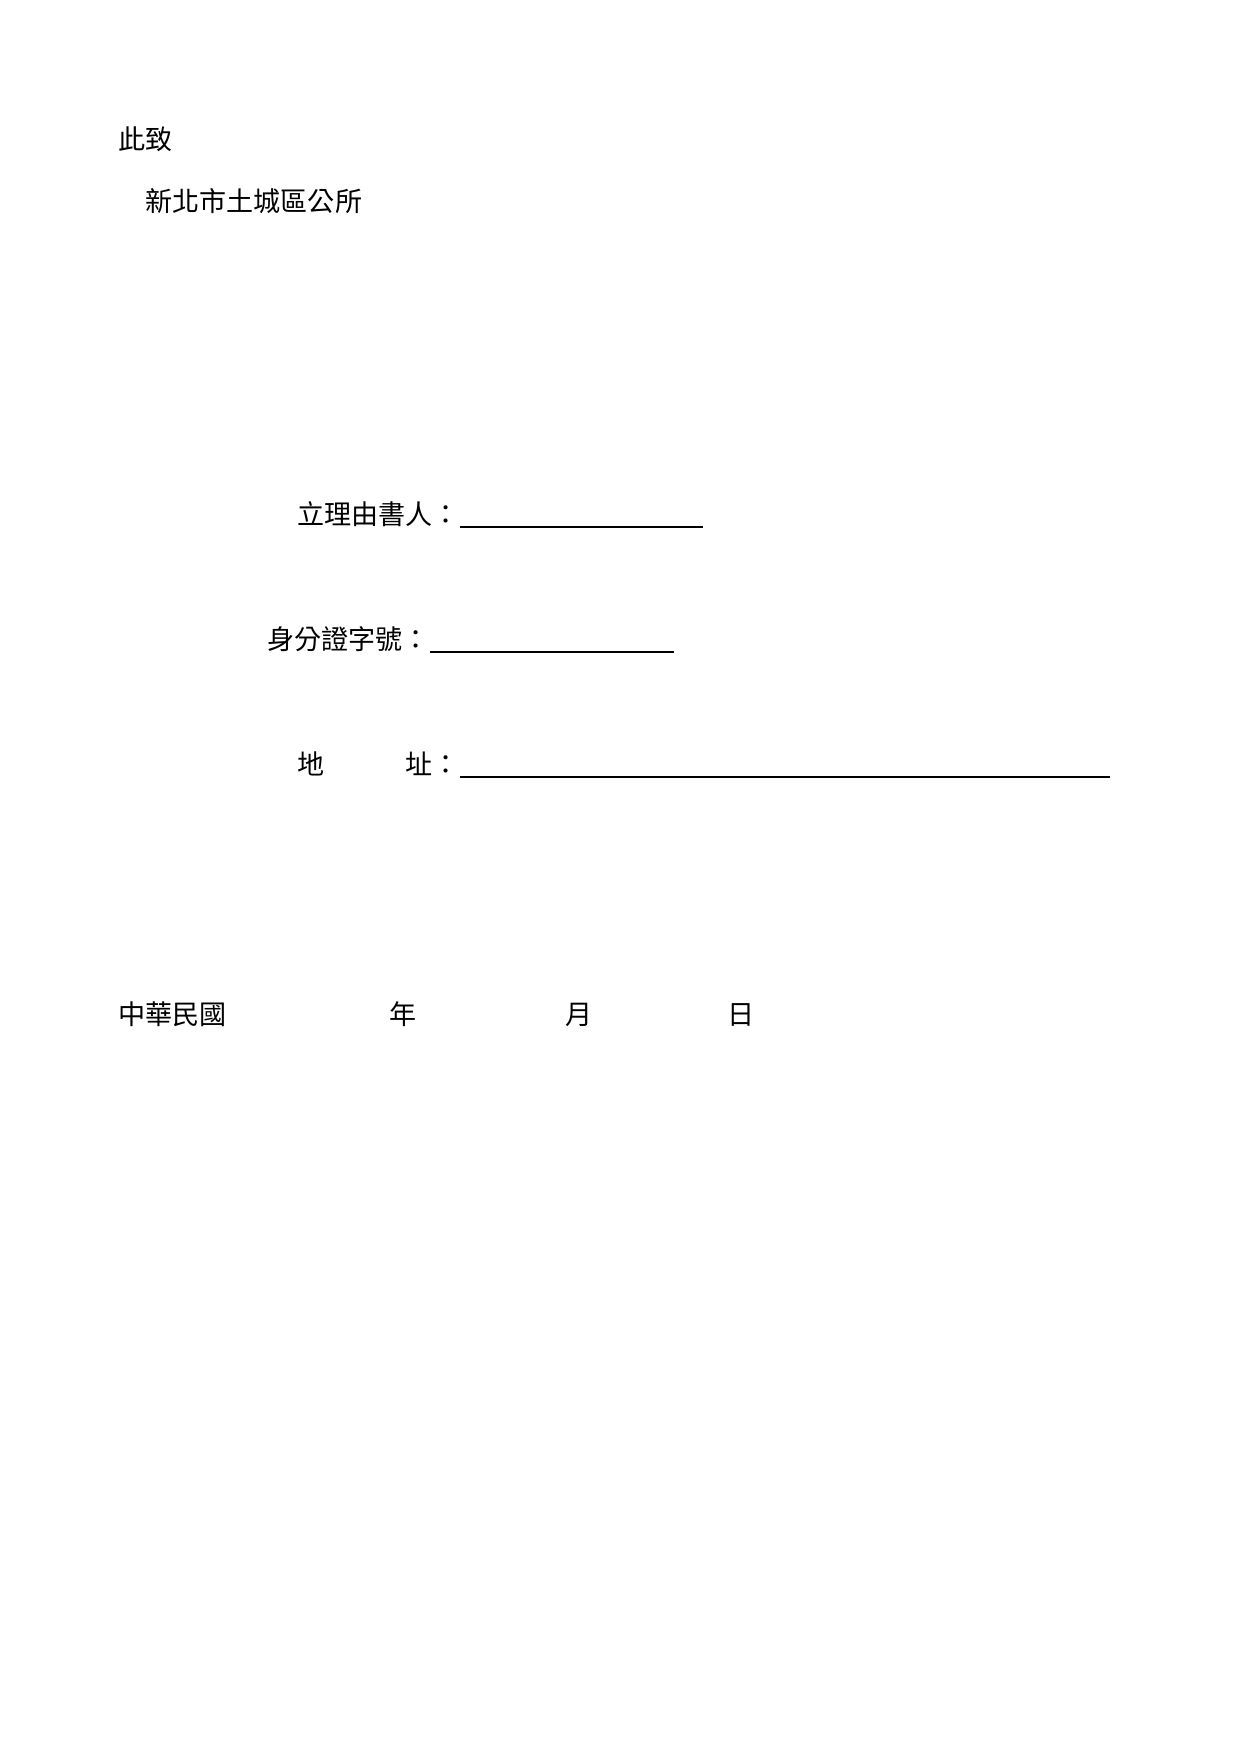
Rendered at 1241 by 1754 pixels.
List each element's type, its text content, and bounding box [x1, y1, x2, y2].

text 身分證字號： [118, 596, 1122, 658]
text 中華民國 年 月 日 [118, 971, 1122, 1033]
text 此致 [118, 96, 1122, 158]
text 新北市土城區公所 [118, 158, 1122, 221]
text 地 址： [118, 721, 1122, 783]
text 立理由書人： [118, 471, 1122, 533]
